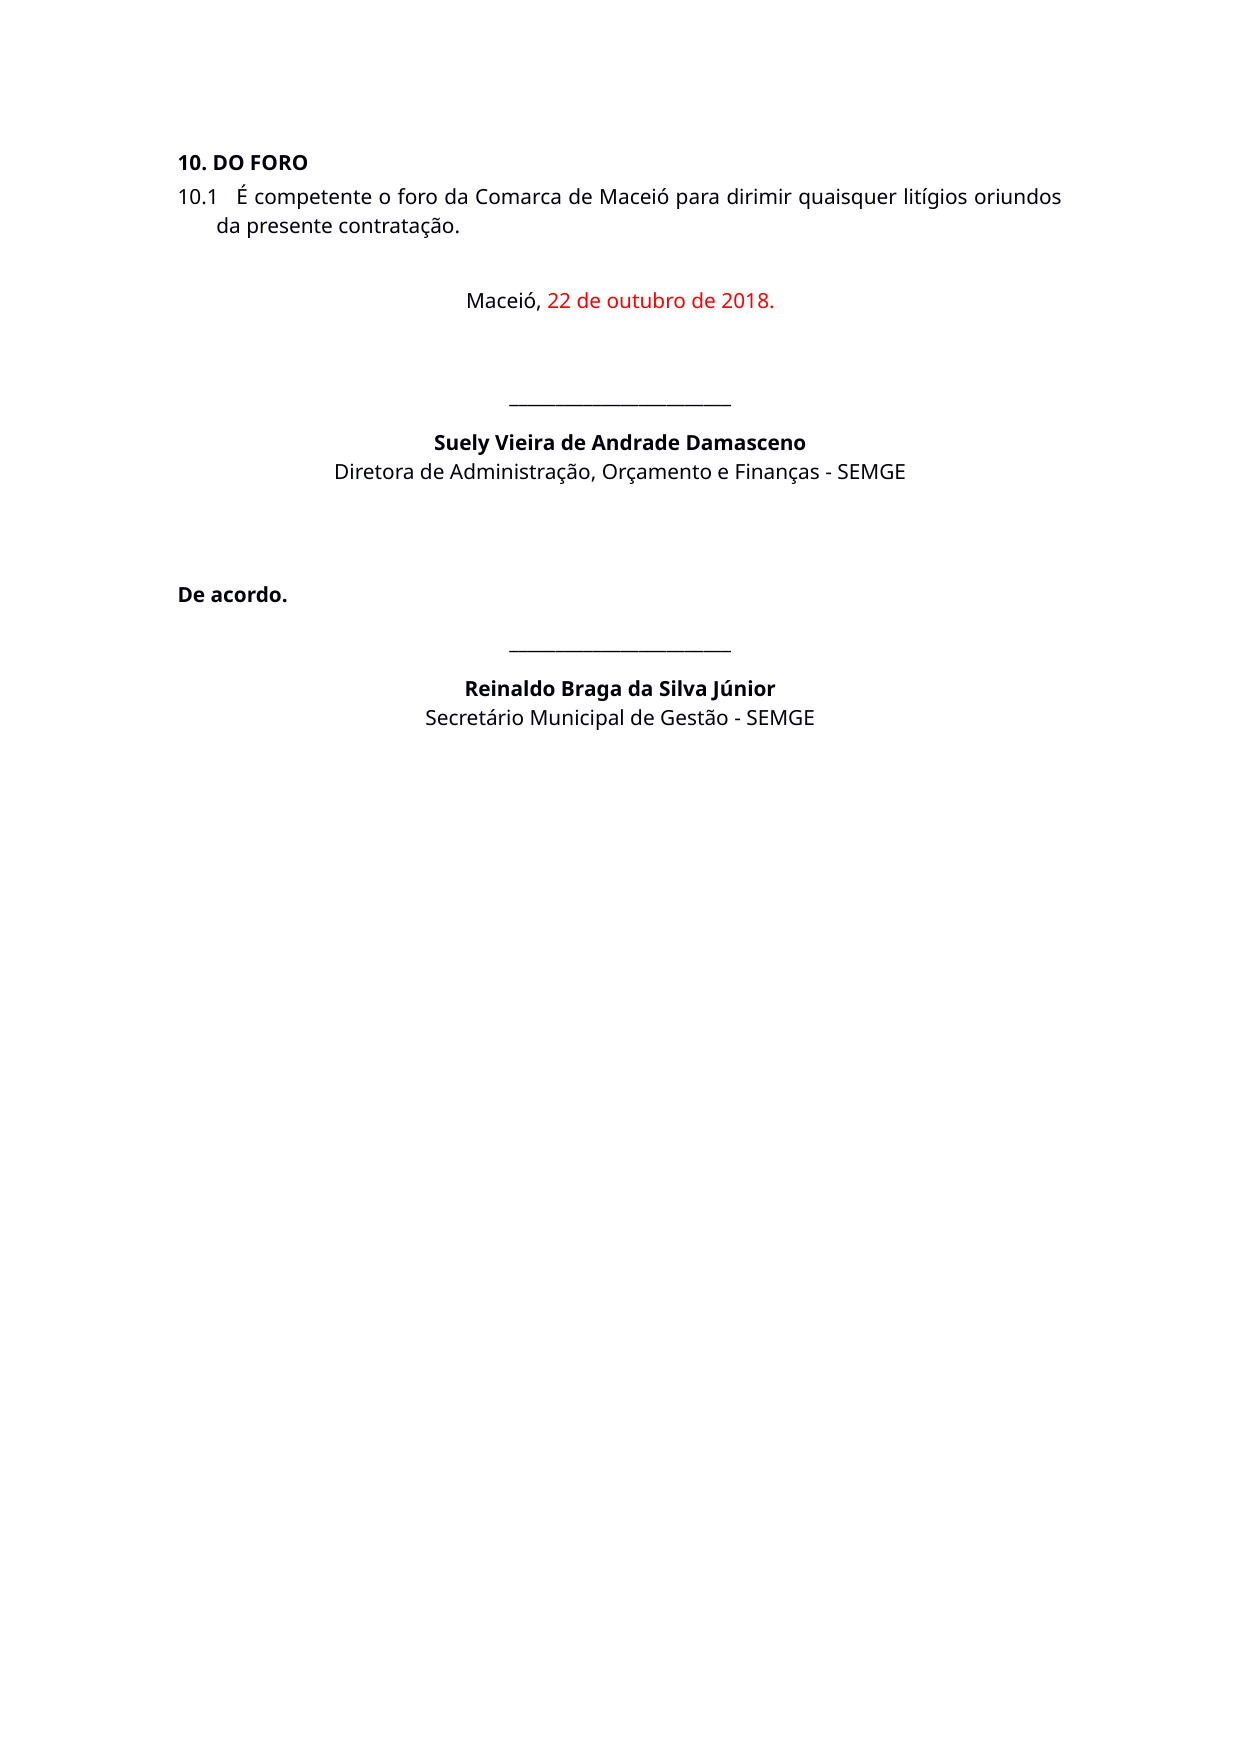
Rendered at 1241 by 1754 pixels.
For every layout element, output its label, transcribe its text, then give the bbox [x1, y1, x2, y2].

text Reinaldo Braga da Silva Júnior [177, 674, 1063, 703]
text Diretora de Administração, Orçamento e Finanças - SEMGE [177, 457, 1063, 485]
text De acordo. [177, 580, 1063, 608]
text Secretário Municipal de Gestão - SEMGE [177, 703, 1063, 731]
text Maceió, 22 de outubro de 2018. [177, 286, 1063, 315]
text ________________________ [177, 381, 1063, 409]
list É competente o foro da Comarca de Maceió para dirimir quaisquer litígios oriundos da presente contratação. [177, 182, 1063, 239]
text Suely Vieira de Andrade Damasceno [177, 428, 1063, 457]
text 10. DO FORO [177, 148, 1063, 176]
text ________________________ [177, 627, 1063, 656]
